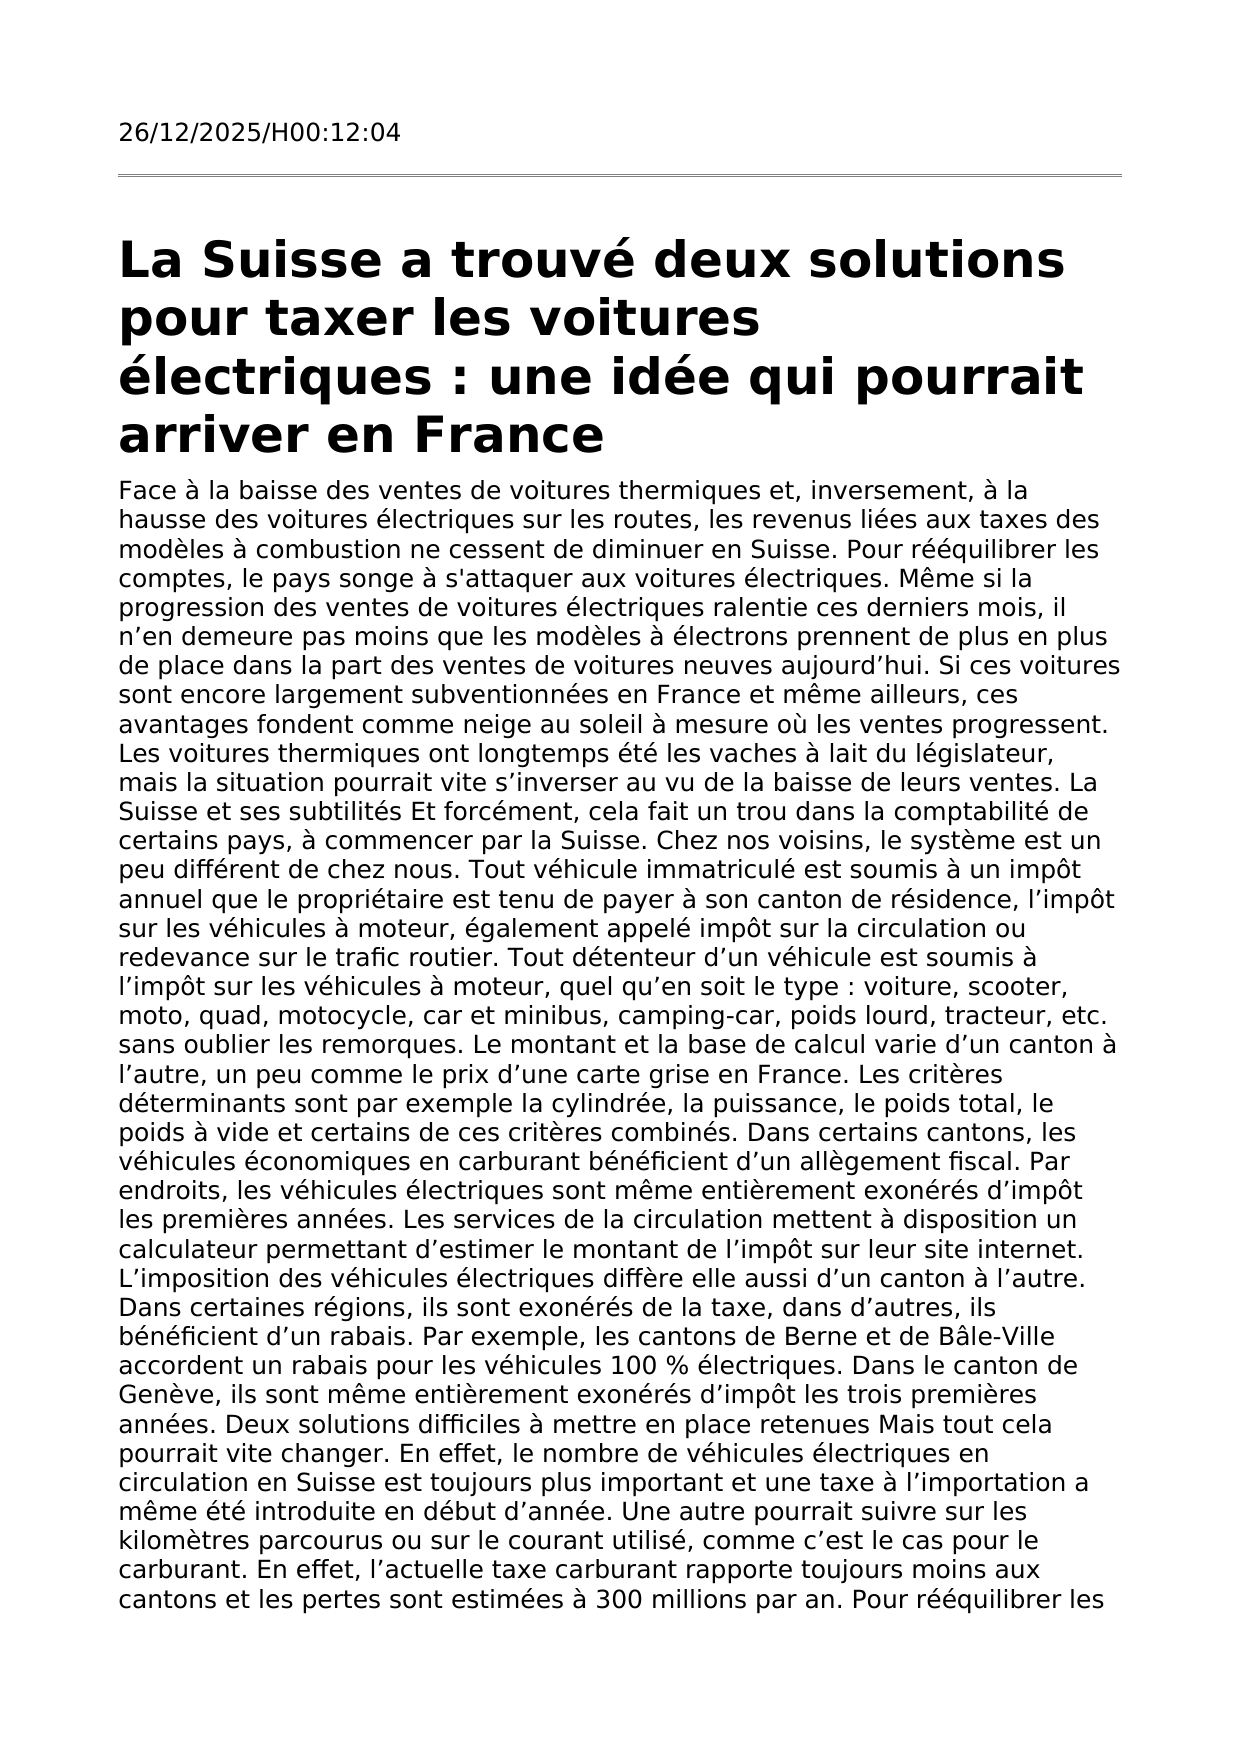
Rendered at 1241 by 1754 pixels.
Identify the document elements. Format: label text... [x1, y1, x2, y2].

text 26/12/2025/H00:12:04 [118, 118, 1122, 147]
subtitle La Suisse a trouvé deux solutions pour taxer les voitures électriques : une idée qui pourrait arriver en France [118, 231, 1122, 464]
text Face à la baisse des ventes de voitures thermiques et, inversement, à la hausse des voitures électriques sur les routes, les revenus liées aux taxes des modèles à combustion ne cessent de diminuer en Suisse. Pour rééquilibrer les comptes, le pays songe à s'attaquer aux voitures électriques. Même si la progression des ventes de voitures électriques ralentie ces derniers mois, il n’en demeure pas moins que les modèles à électrons prennent de plus en plus de place dans la part des ventes de voitures neuves aujourd’hui. Si ces voitures sont encore largement subventionnées en France et même ailleurs, ces avantages fondent comme neige au soleil à mesure où les ventes progressent. Les voitures thermiques ont longtemps été les vaches à lait du législateur, mais la situation pourrait vite s’inverser au vu de la baisse de leurs ventes. La Suisse et ses subtilités Et forcément, cela fait un trou dans la comptabilité de certains pays, à commencer par la Suisse. Chez nos voisins, le système est un peu différent de chez nous. Tout véhicule immatriculé est soumis à un impôt annuel que le propriétaire est tenu de payer à son canton de résidence, l’impôt sur les véhicules à moteur, également appelé impôt sur la circulation ou redevance sur le trafic routier. Tout détenteur d’un véhicule est soumis à l’impôt sur les véhicules à moteur, quel qu’en soit le type : voiture, scooter, moto, quad, motocycle, car et minibus, camping-car, poids lourd, tracteur, etc. sans oublier les remorques. Le montant et la base de calcul varie d’un canton à l’autre, un peu comme le prix d’une carte grise en France. Les critères déterminants sont par exemple la cylindrée, la puissance, le poids total, le poids à vide et certains de ces critères combinés. Dans certains cantons, les véhicules économiques en carburant bénéficient d’un allègement fiscal. Par endroits, les véhicules électriques sont même entièrement exonérés d’impôt les premières années. Les services de la circulation mettent à disposition un calculateur permettant d’estimer le montant de l’impôt sur leur site internet. L’imposition des véhicules électriques diffère elle aussi d’un canton à l’autre. Dans certaines régions, ils sont exonérés de la taxe, dans d’autres, ils bénéficient d’un rabais. Par exemple, les cantons de Berne et de Bâle-Ville accordent un rabais pour les véhicules 100 % électriques. Dans le canton de Genève, ils sont même entièrement exonérés d’impôt les trois premières années. Deux solutions difficiles à mettre en place retenues Mais tout cela pourrait vite changer. En effet, le nombre de véhicules électriques en circulation en Suisse est toujours plus important et une taxe à l’importation a même été introduite en début d’année. Une autre pourrait suivre sur les kilomètres parcourus ou sur le courant utilisé, comme c’est le cas pour le carburant. En effet, l’actuelle taxe carburant rapporte toujours moins aux cantons et les pertes sont estimées à 300 millions par an. Pour rééquilibrer les [118, 477, 1122, 1614]
